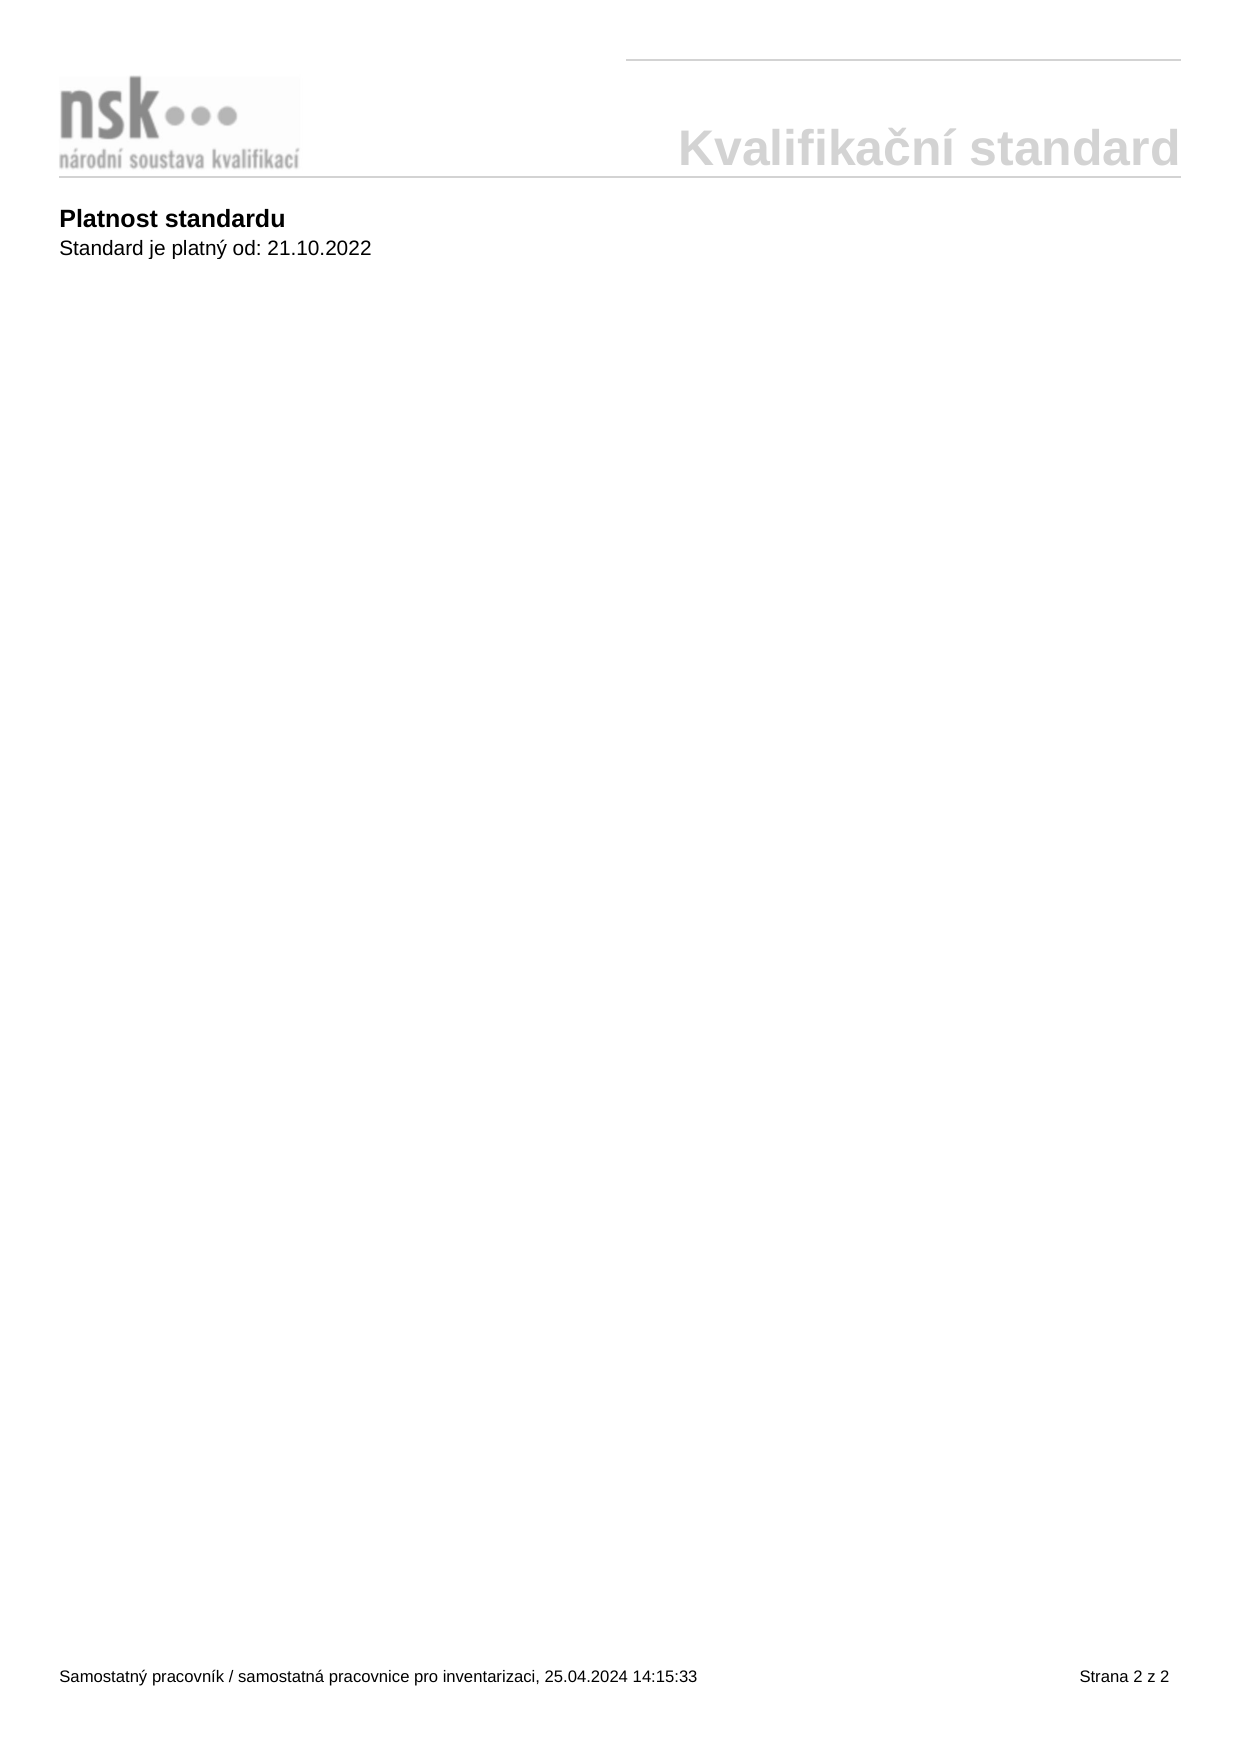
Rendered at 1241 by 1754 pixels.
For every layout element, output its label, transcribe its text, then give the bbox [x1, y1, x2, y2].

table_cell [1169, 194, 1181, 200]
table_cell [59, 259, 483, 559]
table_cell [59, 859, 483, 1159]
table_cell [626, 1409, 862, 1658]
table_cell [862, 1159, 1093, 1409]
table_cell [620, 859, 626, 1159]
table_cell Platnost standardu [59, 200, 1181, 236]
table_cell [59, 194, 483, 200]
table_cell Strana 2 z 2 [862, 1658, 1169, 1694]
table_cell [1169, 1409, 1181, 1658]
table_cell [484, 259, 620, 559]
table_cell [626, 859, 862, 1159]
table_cell [626, 559, 862, 859]
table_cell [59, 171, 483, 176]
table_cell [620, 559, 626, 859]
table_cell [620, 1409, 626, 1658]
table_cell [621, 59, 626, 170]
table_cell [484, 171, 620, 176]
table_cell [1093, 1409, 1169, 1658]
table_cell [620, 259, 626, 559]
table_cell [59, 559, 483, 859]
table_cell [862, 194, 1093, 200]
table_cell [862, 259, 1093, 559]
table_cell [59, 1159, 483, 1409]
table_cell Standard je platný od: 21.10.2022 [59, 236, 1181, 259]
table_cell [862, 559, 1093, 859]
table_cell [1093, 559, 1169, 859]
table_cell [484, 559, 620, 859]
table_cell [862, 859, 1093, 1159]
table_cell [1093, 859, 1169, 1159]
table_cell Samostatný pracovník / samostatná pracovnice pro inventarizaci, 25.04.2024 14:15:33 [59, 1658, 862, 1694]
table_cell [862, 1409, 1093, 1658]
table_cell [1169, 1658, 1181, 1694]
table_cell [626, 259, 862, 559]
table_cell [1169, 1159, 1181, 1409]
table_cell [1169, 259, 1181, 559]
table_cell [484, 859, 620, 1159]
table_cell [626, 1159, 862, 1409]
table_cell [59, 1409, 483, 1658]
table_cell [1093, 1159, 1169, 1409]
table_cell [484, 194, 620, 200]
table_cell [626, 194, 862, 200]
table_cell [1169, 559, 1181, 859]
table_cell Kvalifikační standard [626, 61, 1181, 176]
picture [58, 59, 621, 171]
table_cell [1093, 259, 1169, 559]
table_cell [1093, 194, 1169, 200]
table_cell [484, 1409, 620, 1658]
table_cell [484, 1159, 620, 1409]
table_cell [1169, 859, 1181, 1159]
table_cell [59, 178, 1181, 194]
table_cell [620, 1159, 626, 1409]
